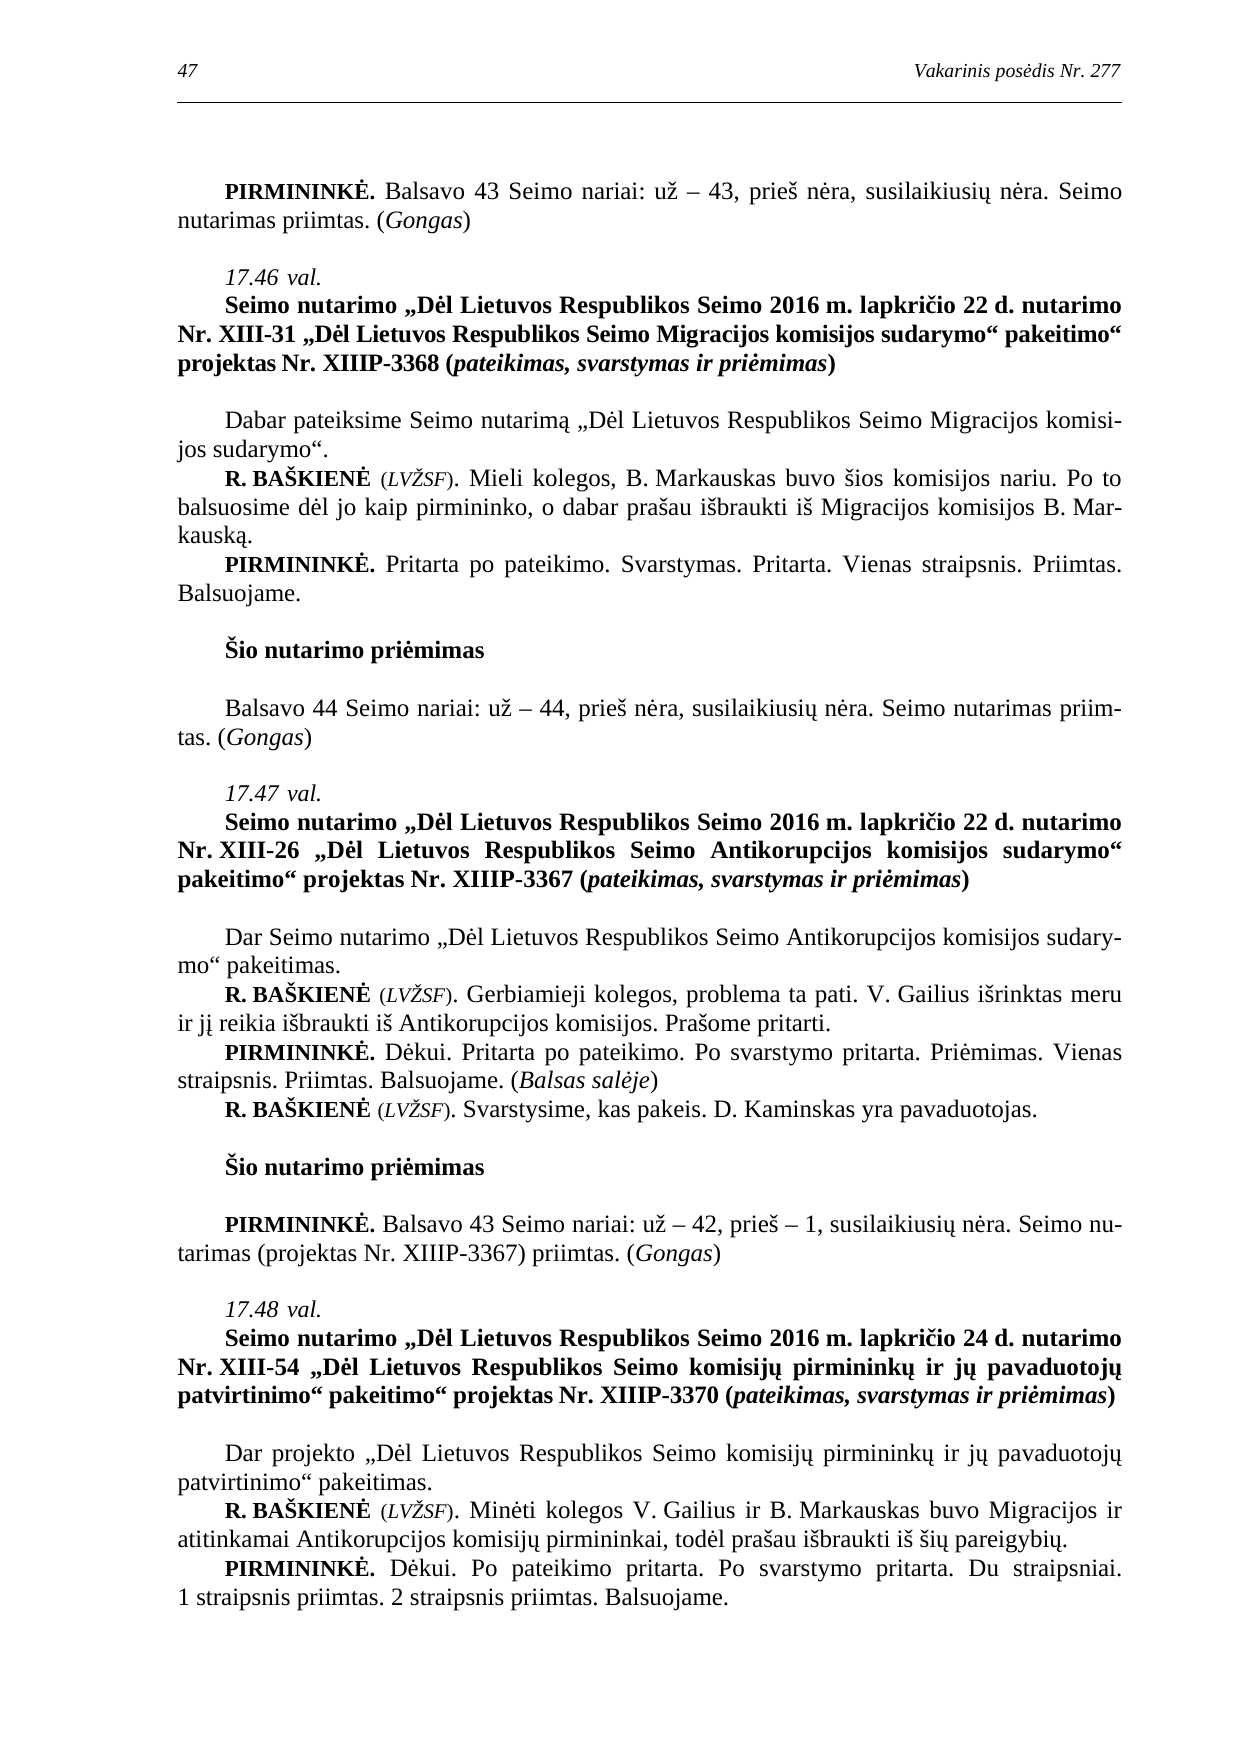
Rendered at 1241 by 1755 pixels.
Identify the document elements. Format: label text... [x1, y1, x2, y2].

text PIRMININKĖ. Pri­tar­ta po pa­tei­ki­mo. Svars­ty­mas. Pri­tar­ta. Vie­nas straips­nis. Pri­im­tas. Bal­suo­ja­me. [177, 549, 1122, 607]
text PIRMININKĖ. Dė­kui. Pri­tar­ta po pa­tei­ki­mo. Po svars­ty­mo pri­tar­ta. Pri­ėmi­mas. Vie­nas straips­nis. Pri­im­tas. Bal­suo­ja­me. (Bal­sas sa­lė­je) [177, 1037, 1122, 1094]
text Sei­mo nu­ta­ri­mo „Dėl Lie­tu­vos Res­pub­li­kos Sei­mo 2016 m. lap­kri­čio 22 d. nu­ta­ri­mo Nr. XIII-26 „Dėl Lie­tu­vos Res­pub­li­kos Sei­mo An­ti­ko­rup­ci­jos ko­mi­si­jos su­da­ry­mo“ pakei­ti­mo“ pro­jek­tas Nr. XIIIP-3367 (pa­tei­ki­mas, svars­ty­mas ir pri­ėmi­mas) [177, 807, 1122, 893]
text 17.48 val. [224, 1295, 1122, 1323]
text PIRMININKĖ. Bal­sa­vo 43 Sei­mo na­riai: už – 42, prieš – 1, su­si­lai­kiu­sių nė­ra. Sei­mo nu­ta­ri­mas (pro­jek­tas Nr. XIIIP-3367) pri­im­tas. (Gon­gas) [177, 1209, 1122, 1267]
text R. BAŠKIENĖ (LVŽSF). Svars­ty­si­me, kas pa­keis. D. Ka­mins­kas yra pa­va­duo­to­jas. [177, 1094, 1122, 1123]
text R. BAŠKIENĖ (LVŽSF). Mi­nė­ti ko­le­gos V. Gai­lius ir B. Mar­kaus­kas bu­vo Mig­ra­ci­jos ir ati­tin­ka­mai An­ti­ko­rup­ci­jos ko­mi­si­jų pir­mi­nin­kai, to­dėl pra­šau iš­brauk­ti iš šių pa­rei­gy­bių. [177, 1496, 1122, 1553]
text PIRMININKĖ. Dė­kui. Po pa­tei­ki­mo pri­tar­ta. Po svars­ty­mo pri­tar­ta. Du straips­niai. 1 strai­ps­nis pri­im­tas. 2 straips­nis pri­im­tas. Bal­suo­ja­me. [177, 1553, 1122, 1611]
text R. BAŠKIENĖ (LVŽSF). Mie­li ko­le­gos, B. Mar­kaus­kas bu­vo šios ko­mi­si­jos na­riu. Po to bal­suo­si­me dėl jo kaip pir­mi­nin­ko, o da­bar pra­šau iš­brauk­ti iš Mig­ra­ci­jos ko­mi­si­jos B. Mar­kaus­ką. [177, 463, 1122, 549]
text Dar pro­jek­to „Dėl Lie­tu­vos Res­pub­li­kos Sei­mo ko­mi­si­jų pir­mi­nin­kų ir jų pa­va­duo­to­jų pa­tvir­ti­ni­mo“ pa­kei­ti­mas. [177, 1438, 1122, 1496]
text R. BAŠKIENĖ (LVŽSF). Ger­bia­mie­ji ko­le­gos, pro­ble­ma ta pa­ti. V. Gai­lius iš­rink­tas me­ru ir jį rei­kia iš­brauk­ti iš An­ti­ko­rup­ci­jos ko­mi­si­jos. Pra­šo­me pri­tar­ti. [177, 979, 1122, 1037]
text Sei­mo nu­ta­ri­mo „Dėl Lie­tu­vos Res­pub­li­kos Sei­mo 2016 m. lap­kri­čio 22 d. nu­ta­ri­mo Nr. XIII-31 „Dėl Lie­tu­vos Res­pub­li­kos Sei­mo Mig­ra­ci­jos ko­mi­si­jos su­da­ry­mo“ pa­kei­ti­mo“ pro­jek­tas Nr. XIIIP-3368 (pa­tei­ki­mas, svars­ty­mas ir pri­ėmi­mas) [177, 290, 1122, 377]
text PIRMININKĖ. Bal­sa­vo 43 Sei­mo na­riai: už – 43, prieš nė­ra, su­si­lai­kiu­sių nė­ra. Sei­mo nu­ta­ri­mas pri­im­tas. (Gon­gas) [177, 176, 1122, 234]
text 17.46 val. [224, 263, 1122, 290]
text Šio nu­ta­ri­mo pri­ėmi­mas [177, 1152, 1122, 1180]
text Sei­mo nu­ta­ri­mo „Dėl Lie­tu­vos Res­pub­li­kos Sei­mo 2016 m. lap­kri­čio 24 d. nu­ta­ri­mo Nr. XIII-54 „Dėl Lie­tu­vos Res­pub­li­kos Sei­mo ko­mi­si­jų pir­mi­nin­kų ir jų pa­va­duo­to­jų pa­tvir­ti­ni­mo“ pa­kei­ti­mo“ pro­jek­tas Nr. XIIIP-3370 (pa­tei­ki­mas, svars­ty­mas ir pri­ėmi­mas) [177, 1323, 1122, 1409]
text 17.47 val. [224, 779, 1122, 807]
text Šio nu­ta­ri­mo pri­ėmi­mas [177, 635, 1122, 664]
text Bal­sa­vo 44 Sei­mo na­riai: už – 44, prieš nė­ra, su­si­lai­kiu­sių nė­ra. Sei­mo nu­ta­ri­mas pri­im­tas. (Gon­gas) [177, 693, 1122, 750]
text Da­bar pa­teik­si­me Sei­mo nu­ta­ri­mą „Dėl Lie­tu­vos Res­pub­li­kos Sei­mo Mig­ra­ci­jos ko­mi­si­jos su­da­ry­mo“. [177, 405, 1122, 463]
text Dar Sei­mo nu­ta­ri­mo „Dėl Lie­tu­vos Res­pub­li­kos Sei­mo An­ti­ko­rup­ci­jos ko­mi­si­jos su­da­ry­mo“ pa­kei­ti­mas. [177, 922, 1122, 979]
